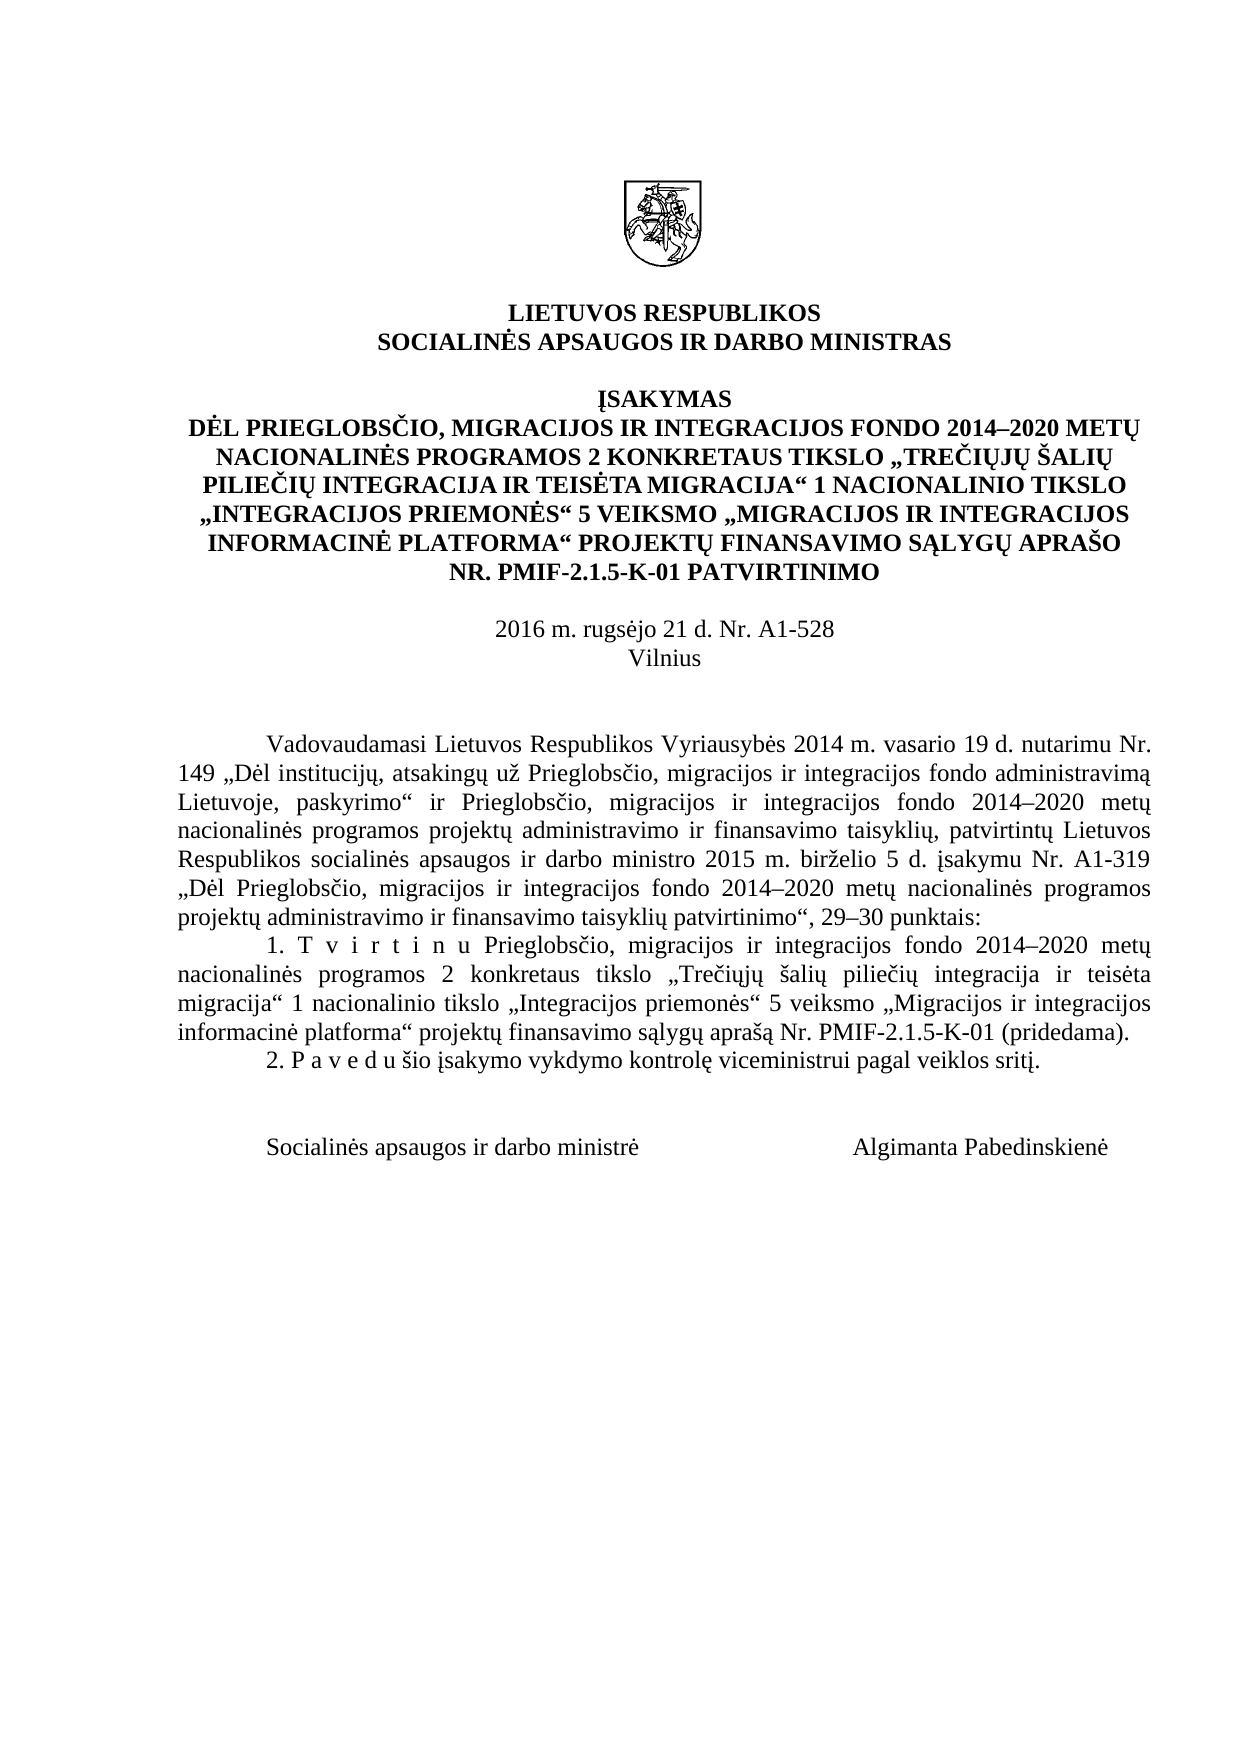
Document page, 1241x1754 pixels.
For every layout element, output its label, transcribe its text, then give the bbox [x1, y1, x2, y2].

text 1. T v i r t i n u Prieglobsčio, migracijos ir integracijos fondo 2014–2020 metų nacionalinės programos 2 konkretaus tikslo „Trečiųjų šalių piliečių integracija ir teisėta migracija“ 1 nacionalinio tikslo „Integracijos priemonės“ 5 veiksmo „Migracijos ir integracijos informacinė platforma“ projektų finansavimo sąlygų aprašą Nr. PMIF-2.1.5-K-01 (pridedama). [177, 930, 1152, 1045]
text Socialinės apsaugos ir darbo ministrė Algimanta Pabedinskienė [177, 1132, 1152, 1160]
text ĮSAKYMAS [177, 384, 1152, 413]
text DĖL PRIEGLOBSČIO, MIGRACIJOS IR INTEGRACIJOS FONDO 2014–2020 METŲ NACIONALINĖS PROGRAMOS 2 KONKRETAUS TIKSLO „TREČIŲJŲ ŠALIŲ PILIEČIŲ INTEGRACIJA IR TEISĖTA MIGRACIJA“ 1 NACIONALINIO TIKSLO „INTEGRACIJOS PRIEMONĖS“ 5 VEIKSMO „MIGRACIJOS IR INTEGRACIJOS INFORMACINĖ PLATFORMA“ PROJEKTŲ FINANSAVIMO SĄLYGŲ APRAŠO NR. PMIF-2.1.5-K-01 PATVIRTINIMO [177, 413, 1152, 585]
text Vilnius [177, 643, 1152, 672]
text 2016 m. rugsėjo 21 d. Nr. A1-528 [177, 614, 1152, 643]
text 2. P a v e d u šio įsakymo vykdymo kontrolę viceministrui pagal veiklos sritį. [177, 1045, 1152, 1074]
text LIETUVOS RESPUBLIKOS [177, 298, 1152, 327]
text Vadovaudamasi Lietuvos Respublikos Vyriausybės 2014 m. vasario 19 d. nutarimu Nr. 149 „Dėl institucijų, atsakingų už Prieglobsčio, migracijos ir integracijos fondo administravimą Lietuvoje, paskyrimo“ ir Prieglobsčio, migracijos ir integracijos fondo 2014–2020 metų nacionalinės programos projektų administravimo ir finansavimo taisyklių, patvirtintų Lietuvos Respublikos socialinės apsaugos ir darbo ministro 2015 m. birželio 5 d. įsakymu Nr. A1-319 „Dėl Prieglobsčio, migracijos ir integracijos fondo 2014–2020 metų nacionalinės programos projektų administravimo ir finansavimo taisyklių patvirtinimo“, 29–30 punktais: [177, 729, 1152, 930]
text SOCIALINĖS APSAUGOS IR DARBO MINISTRAS [177, 327, 1152, 355]
